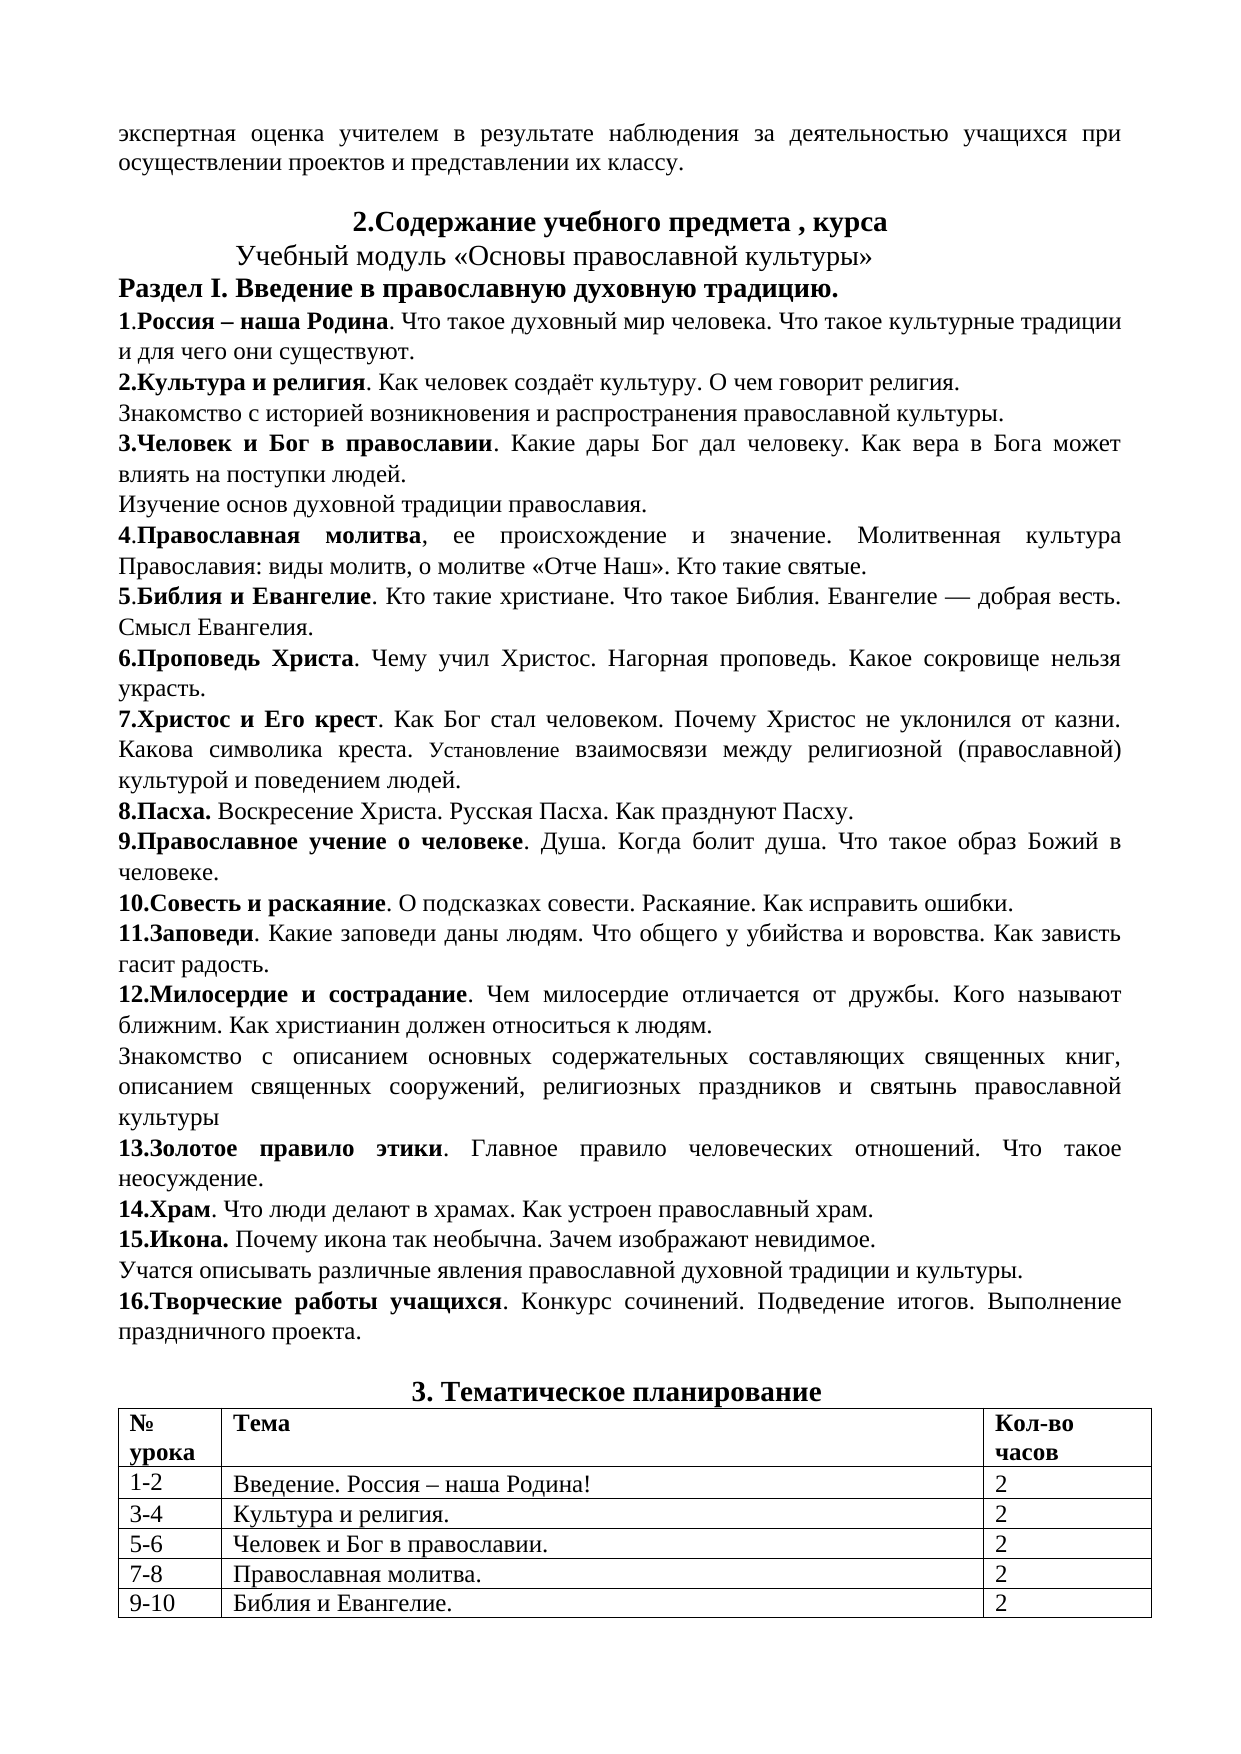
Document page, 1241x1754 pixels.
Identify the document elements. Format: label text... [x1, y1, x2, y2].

text 3.Человек и Бог в православии. Какие дары Бог дал человеку. Как вера в Бога может влиять на поступки людей. [118, 426, 1122, 488]
text 11.Заповеди. Какие заповеди даны людям. Что общего у убийства и воровства. Как зависть гасит радость. [118, 916, 1122, 978]
text 5.Библия и Евангелие. Кто такие христиане. Что такое Библия. Евангелие — добрая весть. Смысл Евангелия. [118, 579, 1122, 641]
table_header Кол-во часов [984, 1409, 1151, 1466]
text 16.Творческие работы учащихся. Конкурс сочинений. Подведение итогов. Выполнение праздничного проекта. [118, 1284, 1122, 1345]
text 12.Милосердие и сострадание. Чем милосердие отличается от дружбы. Кого называют ближним. Как христианин должен относиться к людям. [118, 978, 1122, 1039]
text Учатся описывать различные явления православной духовной традиции и культуры. [118, 1253, 1122, 1284]
table_header № урока [119, 1409, 221, 1466]
table_cell 3-4 [119, 1499, 221, 1528]
table_cell 7-8 [119, 1559, 221, 1587]
text 1.Россия – наша Родина. Что такое духовный мир человека. Что такое культурные традиции и для чего они существуют. [118, 304, 1122, 365]
table_header Тема [222, 1409, 983, 1466]
table_cell Библия и Евангелие. [222, 1589, 983, 1617]
table_cell Введение. Россия – наша Родина! [222, 1467, 983, 1498]
text 2.Содержание учебного предмета , курса [118, 204, 1122, 238]
text Учебный модуль «Основы православной культуры» [118, 238, 1122, 271]
text 14.Храм. Что люди делают в храмах. Как устроен православный храм. [118, 1192, 1122, 1223]
text 2.Культура и религия. Как человек создаёт культуру. О чем говорит религия. [118, 365, 1122, 396]
text Знакомство с историей возникновения и распространения православной культуры. [118, 396, 1122, 426]
table_cell Православная молитва. [222, 1559, 983, 1587]
text 9.Православное учение о человеке. Душа. Когда болит душа. Что такое образ Божий в человеке. [118, 824, 1122, 886]
table_cell 9-10 [119, 1589, 221, 1617]
table_cell Человек и Бог в православии. [222, 1529, 983, 1558]
table_cell 5-6 [119, 1529, 221, 1558]
table_cell 2 [984, 1559, 1151, 1587]
text 10.Совесть и раскаяние. О подсказках совести. Раскаяние. Как исправить ошибки. [118, 886, 1122, 916]
table_cell 2 [984, 1499, 1151, 1528]
table_cell 2 [984, 1589, 1151, 1617]
table_cell Культура и религия. [222, 1499, 983, 1528]
text 6.Проповедь Христа. Чему учил Христос. Нагорная проповедь. Какое сокровище нельзя украсть. [118, 641, 1122, 702]
text 15.Икона. Почему икона так необычна. Зачем изображают невидимое. [118, 1223, 1122, 1253]
text Изучение основ духовной традиции православия. [118, 488, 1122, 518]
text Знакомство с описанием основных содержательных составляющих священных книг, описанием священных сооружений, религиозных праздников и святынь православной культуры [118, 1039, 1122, 1131]
table_cell 2 [984, 1529, 1151, 1558]
text 13.Золотое правило этики. Главное правило человеческих отношений. Что такое неосуждение. [118, 1131, 1122, 1192]
text экспертная оценка учителем в результате наблюдения за деятельностью учащихся при осуществлении проектов и представлении их классу. [118, 118, 1122, 176]
text 4.Православная молитва, ее происхождение и значение. Молитвенная культура Православия: виды молитв, о молитве «Отче Наш». Кто такие святые. [118, 518, 1122, 579]
table_cell 2 [984, 1467, 1151, 1498]
text Раздел I. Введение в православную духовную традицию. [118, 271, 1122, 304]
text 3. Тематическое планирование [118, 1374, 1122, 1407]
text 7.Христос и Его крест. Как Бог стал человеком. Почему Христос не уклонился от казни. Какова символика креста. Установление взаимосвязи между религиозной (православной) культурой и поведением людей. [118, 702, 1122, 794]
table_cell 1-2 [119, 1467, 221, 1498]
text 8.Пасха. Воскресение Христа. Русская Пасха. Как празднуют Пасху. [118, 794, 1122, 824]
